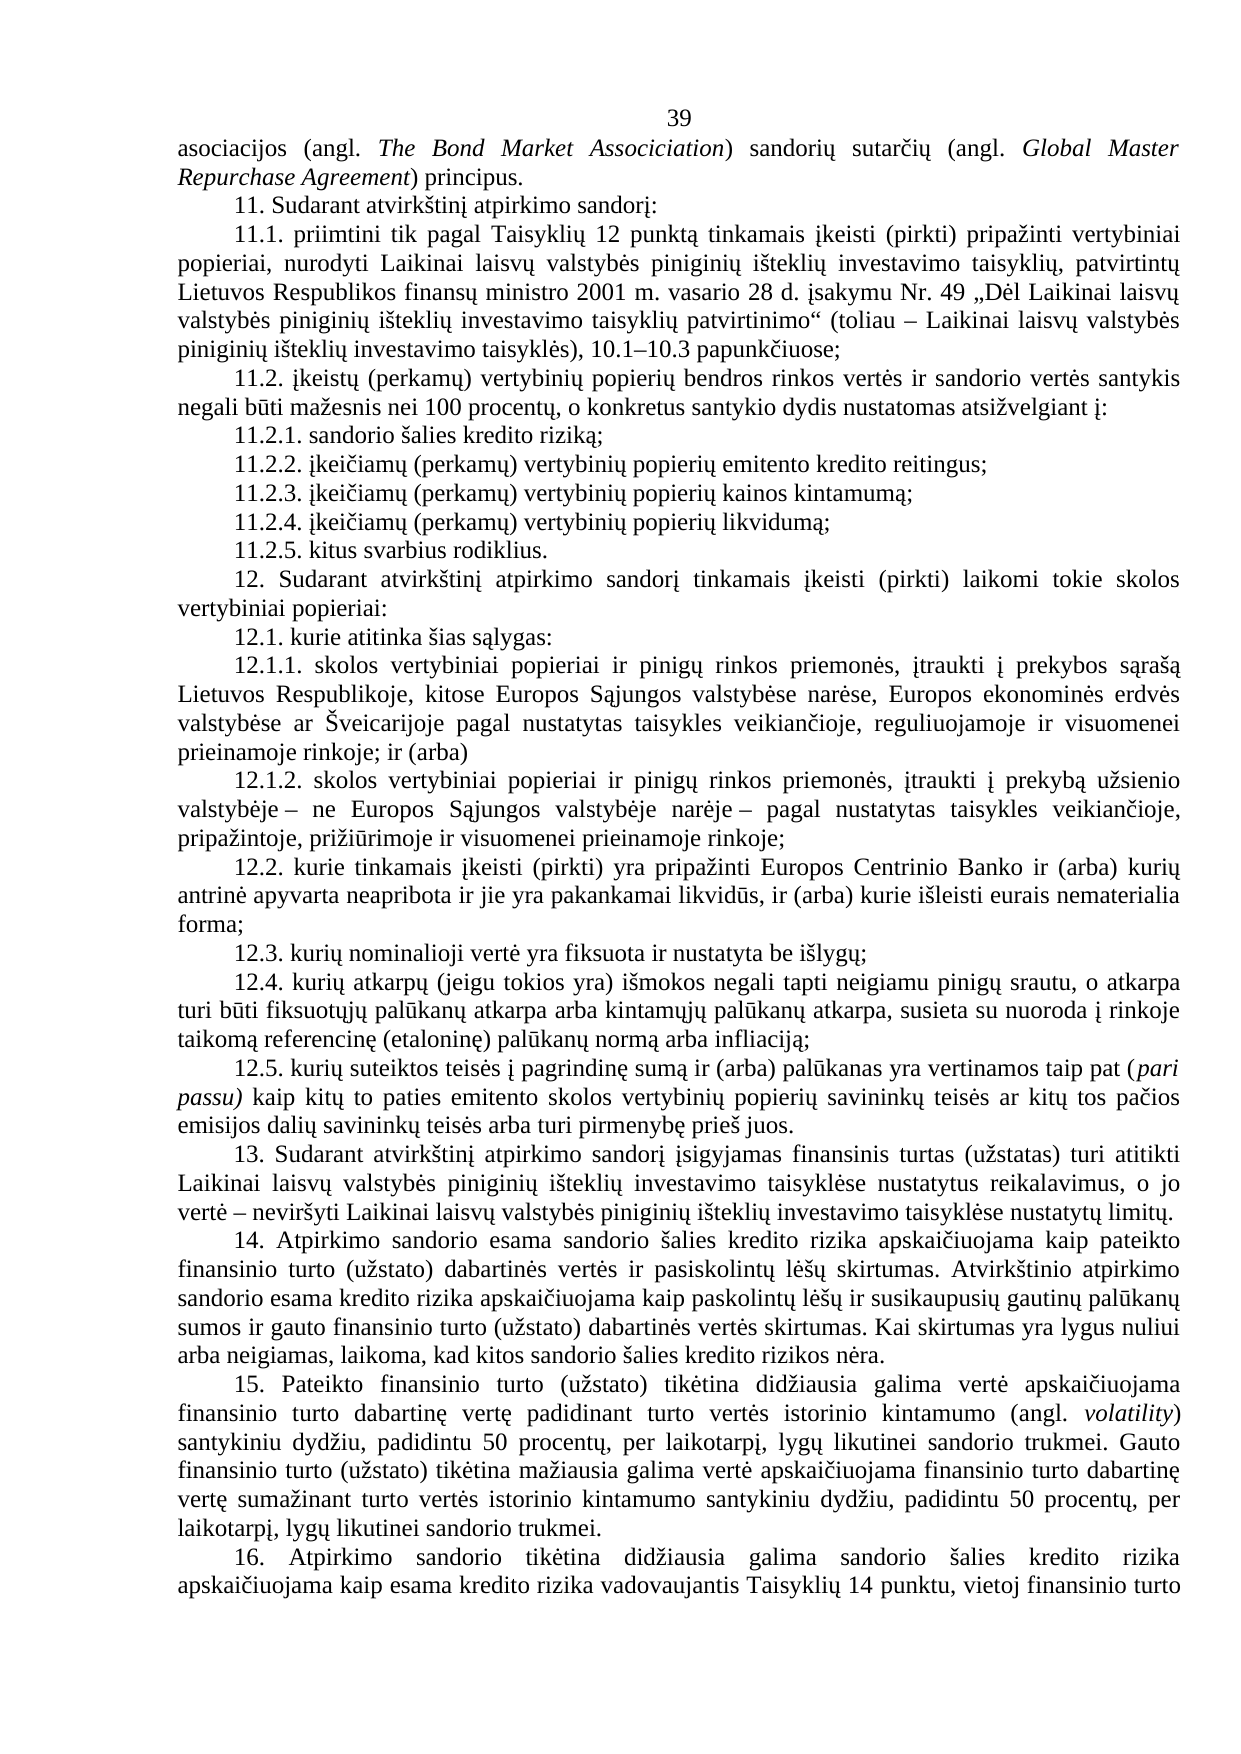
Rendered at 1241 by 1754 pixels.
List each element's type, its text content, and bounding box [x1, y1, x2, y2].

text 11.2.4. įkeičiamų (perkamų) vertybinių popierių likvidumą; [177, 507, 1181, 535]
text 11. Sudarant atvirkštinį atpirkimo sandorį: [177, 190, 1181, 219]
text 11.2.1. sandorio šalies kredito riziką; [177, 420, 1181, 449]
text 12.5. kurių suteiktos teisės į pagrindinę sumą ir (arba) palūkanas yra vertinamos taip pat (pari passu) kaip kitų to paties emitento skolos vertybinių popierių savininkų teisės ar kitų tos pačios emisijos dalių savininkų teisės arba turi pirmenybę prieš juos. [177, 1053, 1181, 1139]
text 12.4. kurių atkarpų (jeigu tokios yra) išmokos negali tapti neigiamu pinigų srautu, o atkarpa turi būti fiksuotųjų palūkanų atkarpa arba kintamųjų palūkanų atkarpa, susieta su nuoroda į rinkoje taikomą referencinę (etaloninę) palūkanų normą arba infliaciją; [177, 967, 1181, 1053]
text 12.1.1. skolos vertybiniai popieriai ir pinigų rinkos priemonės, įtraukti į prekybos sąrašą Lietuvos Respublikoje, kitose Europos Sąjungos valstybėse narėse, Europos ekonominės erdvės valstybėse ar Šveicarijoje pagal nustatytas taisykles veikiančioje, reguliuojamoje ir visuomenei prieinamoje rinkoje; ir (arba) [177, 650, 1181, 765]
text 11.2.2. įkeičiamų (perkamų) vertybinių popierių emitento kredito reitingus; [177, 449, 1181, 478]
text 14. Atpirkimo sandorio esama sandorio šalies kredito rizika apskaičiuojama kaip pateikto finansinio turto (užstato) dabartinės vertės ir pasiskolintų lėšų skirtumas. Atvirkštinio atpirkimo sandorio esama kredito rizika apskaičiuojama kaip paskolintų lėšų ir susikaupusių gautinų palūkanų sumos ir gauto finansinio turto (užstato) dabartinės vertės skirtumas. Kai skirtumas yra lygus nuliui arba neigiamas, laikoma, kad kitos sandorio šalies kredito rizikos nėra. [177, 1225, 1181, 1369]
text 11.2.3. įkeičiamų (perkamų) vertybinių popierių kainos kintamumą; [177, 478, 1181, 507]
text 16. Atpirkimo sandorio tikėtina didžiausia galima sandorio šalies kredito rizika apskaičiuojama kaip esama kredito rizika vadovaujantis Taisyklių 14 punktu, vietoj finansinio turto [177, 1542, 1181, 1599]
text 12.2. kurie tinkamais įkeisti (pirkti) yra pripažinti Europos Centrinio Banko ir (arba) kurių antrinė apyvarta neapribota ir jie yra pakankamai likvidūs, ir (arba) kurie išleisti eurais nematerialia forma; [177, 852, 1181, 938]
text 12.1. kurie atitinka šias sąlygas: [177, 622, 1181, 650]
text 11.1. priimtini tik pagal Taisyklių 12 punktą tinkamais įkeisti (pirkti) pripažinti vertybiniai popieriai, nurodyti Laikinai laisvų valstybės piniginių išteklių investavimo taisyklių, patvirtintų Lietuvos Respublikos finansų ministro 2001 m. vasario 28 d. įsakymu Nr. 49 „Dėl Laikinai laisvų valstybės piniginių išteklių investavimo taisyklių patvirtinimo“ (toliau – Laikinai laisvų valstybės piniginių išteklių investavimo taisyklės), 10.1–10.3 papunkčiuose; [177, 219, 1181, 363]
text 15. Pateikto finansinio turto (užstato) tikėtina didžiausia galima vertė apskaičiuojama finansinio turto dabartinę vertę padidinant turto vertės istorinio kintamumo (angl. volatility) santykiniu dydžiu, padidintu 50 procentų, per laikotarpį, lygų likutinei sandorio trukmei. Gauto finansinio turto (užstato) tikėtina mažiausia galima vertė apskaičiuojama finansinio turto dabartinę vertę sumažinant turto vertės istorinio kintamumo santykiniu dydžiu, padidintu 50 procentų, per laikotarpį, lygų likutinei sandorio trukmei. [177, 1369, 1181, 1542]
text 12.3. kurių nominalioji vertė yra fiksuota ir nustatyta be išlygų; [177, 938, 1181, 967]
text 12.1.2. skolos vertybiniai popieriai ir pinigų rinkos priemonės, įtraukti į prekybą užsienio valstybėje – ne Europos Sąjungos valstybėje narėje – pagal nustatytas taisykles veikiančioje, pripažintoje, prižiūrimoje ir visuomenei prieinamoje rinkoje; [177, 765, 1181, 852]
text 11.2. įkeistų (perkamų) vertybinių popierių bendros rinkos vertės ir sandorio vertės santykis negali būti mažesnis nei 100 procentų, o konkretus santykio dydis nustatomas atsižvelgiant į: [177, 363, 1181, 420]
text 13. Sudarant atvirkštinį atpirkimo sandorį įsigyjamas finansinis turtas (užstatas) turi atitikti Laikinai laisvų valstybės piniginių išteklių investavimo taisyklėse nustatytus reikalavimus, o jo vertė – neviršyti Laikinai laisvų valstybės piniginių išteklių investavimo taisyklėse nustatytų limitų. [177, 1139, 1181, 1225]
text 11.2.5. kitus svarbius rodiklius. [177, 535, 1181, 564]
text 12. Sudarant atvirkštinį atpirkimo sandorį tinkamais įkeisti (pirkti) laikomi tokie skolos vertybiniai popieriai: [177, 564, 1181, 622]
text asociacijos (angl. The Bond Market Associciation) sandorių sutarčių (angl. Global Master Repurchase Agreement) principus. [177, 133, 1181, 190]
